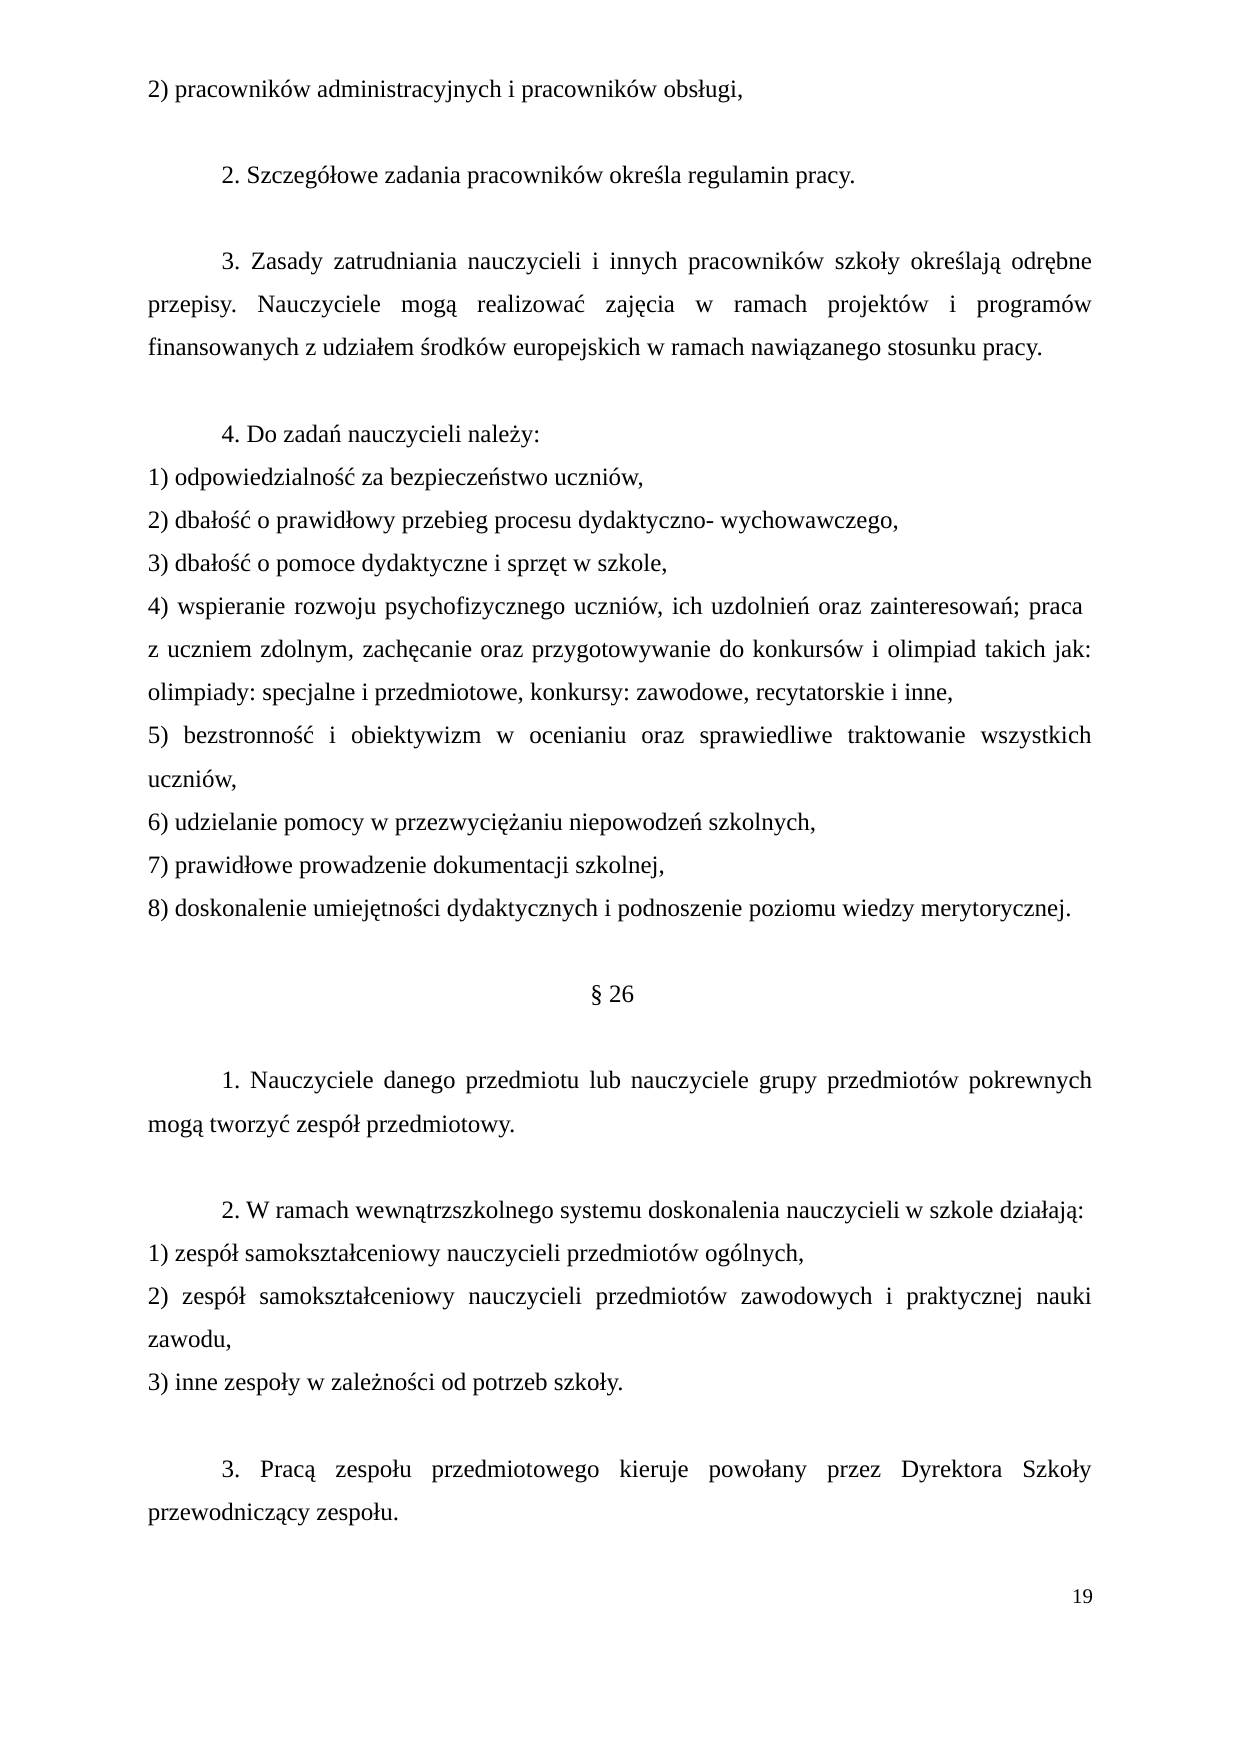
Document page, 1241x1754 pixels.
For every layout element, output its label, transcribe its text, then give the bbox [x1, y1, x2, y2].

text 4) wspieranie rozwoju psychofizycznego uczniów, ich uzdolnień oraz zainteresowań; praca z uczniem zdolnym, zachęcanie oraz przygotowywanie do konkursów i olimpiad takich jak: olimpiady: specjalne i przedmiotowe, konkursy: zawodowe, recytatorskie i inne, [148, 591, 1093, 706]
text 2) dbałość o prawidłowy przebieg procesu dydaktyczno- wychowawczego, [148, 505, 1093, 534]
text 8) doskonalenie umiejętności dydaktycznych i podnoszenie poziomu wiedzy merytorycznej. [148, 893, 1093, 922]
text 3. Pracą zespołu przedmiotowego kieruje powołany przez Dyrektora Szkoły przewodniczący zespołu. [148, 1454, 1093, 1526]
text 3. Zasady zatrudniania nauczycieli i innych pracowników szkoły określają odrębne przepisy. Nauczyciele mogą realizować zajęcia w ramach projektów i programów finansowanych z udziałem środków europejskich w ramach nawiązanego stosunku pracy. [148, 246, 1093, 361]
text 5) bezstronność i obiektywizm w ocenianiu oraz sprawiedliwe traktowanie wszystkich uczniów, [148, 721, 1093, 792]
text 3) inne zespoły w zależności od potrzeb szkoły. [148, 1367, 1093, 1396]
text § 26 [516, 979, 1093, 1008]
text 4. Do zadań nauczycieli należy: [148, 419, 1093, 447]
text 1) zespół samokształceniowy nauczycieli przedmiotów ogólnych, [148, 1238, 1093, 1267]
text 2. Szczegółowe zadania pracowników określa regulamin pracy. [148, 160, 1093, 189]
text 1. Nauczyciele danego przedmiotu lub nauczyciele grupy przedmiotów pokrewnych mogą tworzyć zespół przedmiotowy. [148, 1066, 1093, 1137]
text 3) dbałość o pomoce dydaktyczne i sprzęt w szkole, [148, 548, 1093, 577]
text 6) udzielanie pomocy w przezwyciężaniu niepowodzeń szkolnych, [148, 807, 1093, 836]
text 2) zespół samokształceniowy nauczycieli przedmiotów zawodowych i praktycznej nauki zawodu, [148, 1281, 1093, 1353]
text 2) pracowników administracyjnych i pracowników obsługi, [148, 74, 1093, 102]
text 7) prawidłowe prowadzenie dokumentacji szkolnej, [148, 850, 1093, 879]
text 2. W ramach wewnątrzszkolnego systemu doskonalenia nauczycieli w szkole działają: [148, 1195, 1093, 1224]
text 1) odpowiedzialność za bezpieczeństwo uczniów, [148, 462, 1093, 491]
